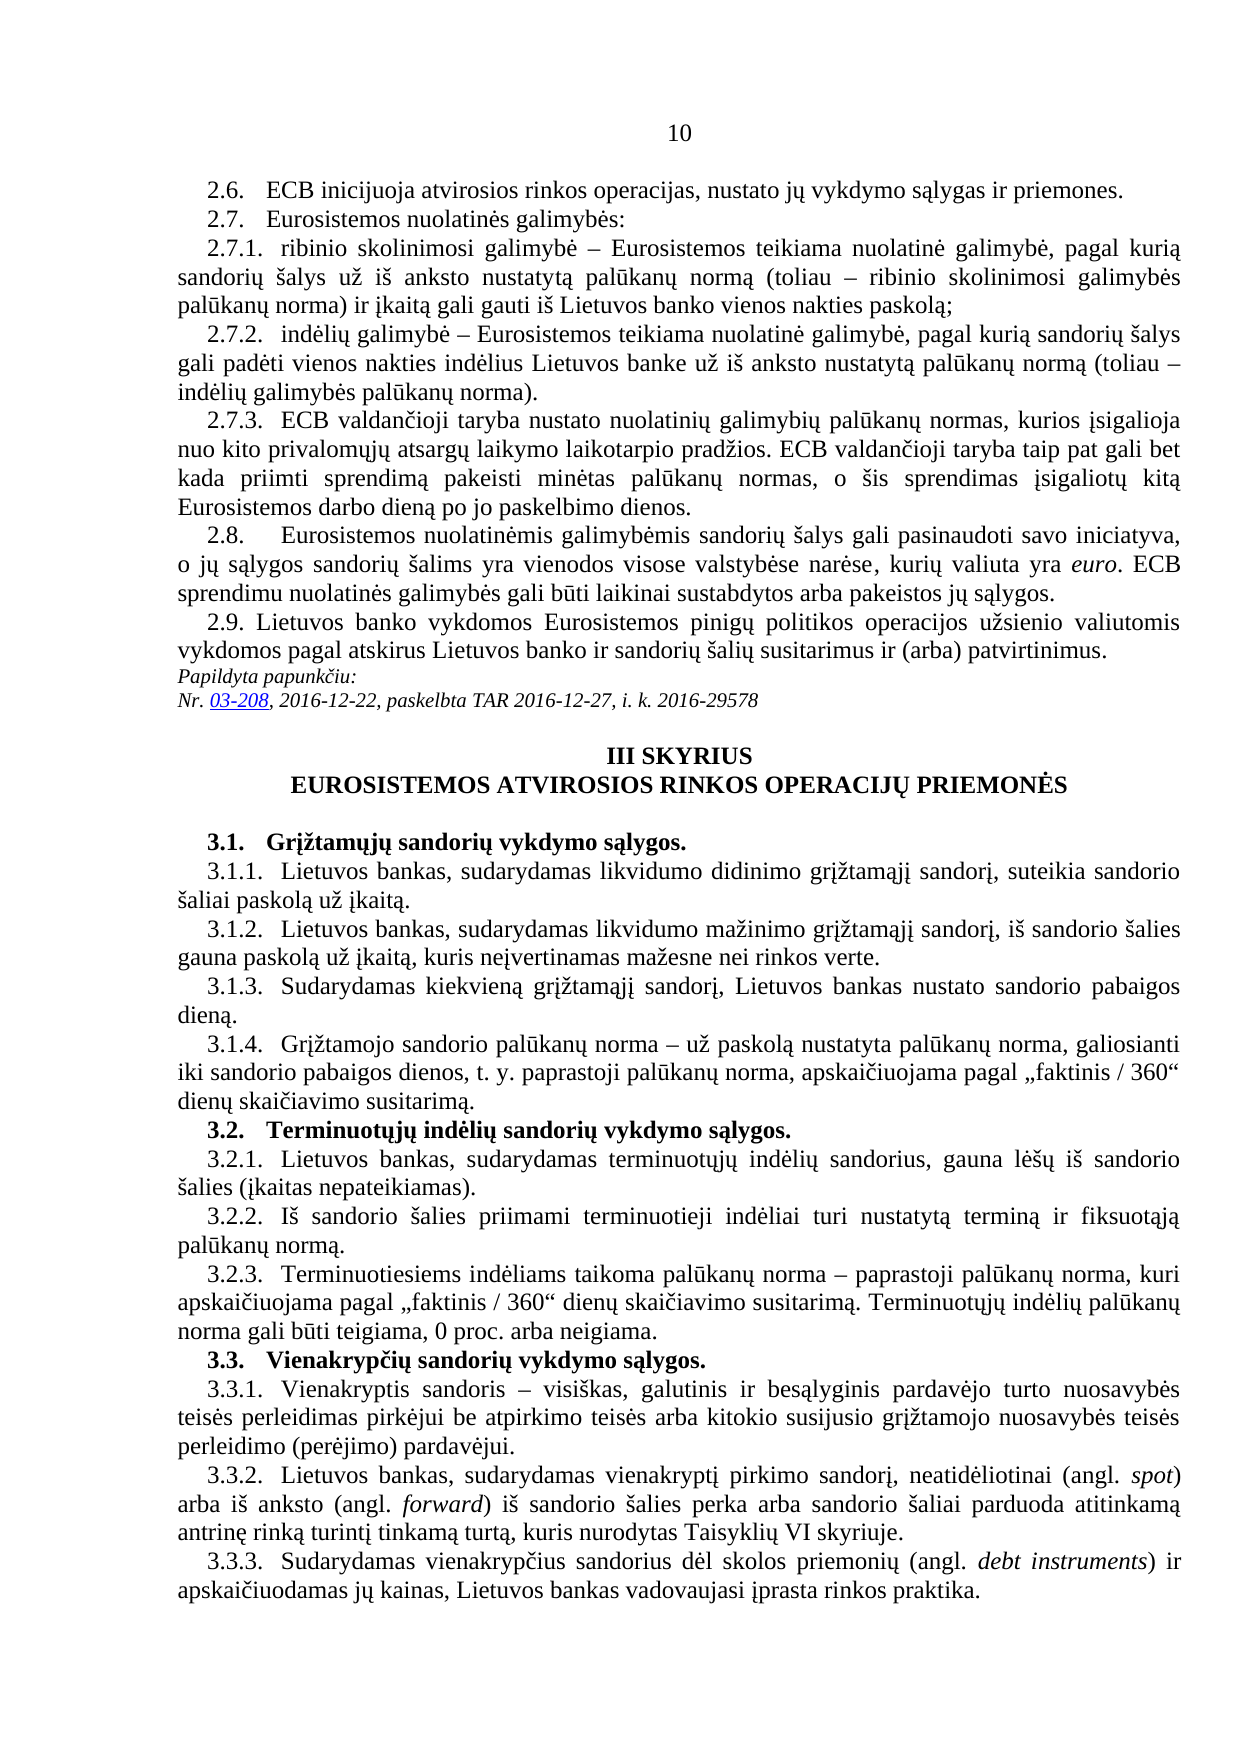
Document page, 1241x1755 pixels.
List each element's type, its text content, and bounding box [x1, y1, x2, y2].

text 2.7.1. ribinio skolinimosi galimybė – Eurosistemos teikiama nuolatinė galimybė, pagal kurią sandorių šalys už iš anksto nustatytą palūkanų normą (toliau – ribinio skolinimosi galimybės palūkanų norma) ir įkaitą gali gauti iš Lietuvos banko vienos nakties paskolą; [177, 233, 1181, 319]
text 2.9. Lietuvos banko vykdomos Eurosistemos pinigų politikos operacijos užsienio valiutomis vykdomos pagal atskirus Lietuvos banko ir sandorių šalių susitarimus ir (arba) patvirtinimus. [177, 607, 1181, 664]
text 3.2. Terminuotųjų indėlių sandorių vykdymo sąlygos. [177, 1115, 1181, 1144]
text 3.3.1. Vienakryptis sandoris – visiškas, galutinis ir besąlyginis pardavėjo turto nuosavybės teisės perleidimas pirkėjui be atpirkimo teisės arba kitokio susijusio grįžtamojo nuosavybės teisės perleidimo (perėjimo) pardavėjui. [177, 1374, 1181, 1460]
text 3.3.2. Lietuvos bankas, sudarydamas vienakryptį pirkimo sandorį, neatidėliotinai (angl. spot) arba iš anksto (angl. forward) iš sandorio šalies perka arba sandorio šaliai parduoda atitinkamą antrinę rinką turintį tinkamą turtą, kuris nurodytas Taisyklių VI skyriuje. [177, 1460, 1181, 1546]
text 2.8. Eurosistemos nuolatinėmis galimybėmis sandorių šalys gali pasinaudoti savo iniciatyva, o jų sąlygos sandorių šalims yra vienodos visose valstybėse narėse, kurių valiuta yra euro. ECB sprendimu nuolatinės galimybės gali būti laikinai sustabdytos arba pakeistos jų sąlygos. [177, 521, 1181, 607]
text 3.2.2. Iš sandorio šalies priimami terminuotieji indėliai turi nustatytą terminą ir fiksuotąją palūkanų normą. [177, 1201, 1181, 1259]
text 3.1. Grįžtamųjų sandorių vykdymo sąlygos. [177, 827, 1181, 856]
text 3.1.1. Lietuvos bankas, sudarydamas likvidumo didinimo grįžtamąjį sandorį, suteikia sandorio šaliai paskolą už įkaitą. [177, 856, 1181, 914]
text 3.3. Vienakrypčių sandorių vykdymo sąlygos. [177, 1345, 1181, 1374]
text 3.1.2. Lietuvos bankas, sudarydamas likvidumo mažinimo grįžtamąjį sandorį, iš sandorio šalies gauna paskolą už įkaitą, kuris neįvertinamas mažesne nei rinkos verte. [177, 914, 1181, 971]
text 2.6. ECB inicijuoja atvirosios rinkos operacijas, nustato jų vykdymo sąlygas ir priemones. [177, 176, 1181, 204]
text Papildyta papunkčiu: [177, 664, 1181, 688]
text III SKYRIUS [177, 741, 1181, 770]
text 3.3.3. Sudarydamas vienakrypčius sandorius dėl skolos priemonių (angl. debt instruments) ir apskaičiuodamas jų kainas, Lietuvos bankas vadovaujasi įprasta rinkos praktika. [177, 1546, 1181, 1604]
text 2.7.3. ECB valdančioji taryba nustato nuolatinių galimybių palūkanų normas, kurios įsigalioja nuo kito privalomųjų atsargų laikymo laikotarpio pradžios. ECB valdančioji taryba taip pat gali bet kada priimti sprendimą pakeisti minėtas palūkanų normas, o šis sprendimas įsigaliotų kitą Eurosistemos darbo dieną po jo paskelbimo dienos. [177, 406, 1181, 521]
text 2.7.2. indėlių galimybė – Eurosistemos teikiama nuolatinė galimybė, pagal kurią sandorių šalys gali padėti vienos nakties indėlius Lietuvos banke už iš anksto nustatytą palūkanų normą (toliau – indėlių galimybės palūkanų norma). [177, 319, 1181, 406]
text EUROSISTEMOS ATVIROSIOS RINKOS OPERACIJŲ PRIEMONĖS [177, 770, 1181, 799]
text Nr. 03-208, 2016-12-22, paskelbta TAR 2016-12-27, i. k. 2016-29578 [177, 688, 1181, 712]
text 3.2.1. Lietuvos bankas, sudarydamas terminuotųjų indėlių sandorius, gauna lėšų iš sandorio šalies (įkaitas nepateikiamas). [177, 1144, 1181, 1201]
text 2.7. Eurosistemos nuolatinės galimybės: [177, 204, 1181, 233]
text 3.1.3. Sudarydamas kiekvieną grįžtamąjį sandorį, Lietuvos bankas nustato sandorio pabaigos dieną. [177, 971, 1181, 1029]
text 3.1.4. Grįžtamojo sandorio palūkanų norma – už paskolą nustatyta palūkanų norma, galiosianti iki sandorio pabaigos dienos, t. y. paprastoji palūkanų norma, apskaičiuojama pagal „faktinis / 360“ dienų skaičiavimo susitarimą. [177, 1029, 1181, 1115]
text 3.2.3. Terminuotiesiems indėliams taikoma palūkanų norma – paprastoji palūkanų norma, kuri apskaičiuojama pagal „faktinis / 360“ dienų skaičiavimo susitarimą. Terminuotųjų indėlių palūkanų norma gali būti teigiama, 0 proc. arba neigiama. [177, 1259, 1181, 1345]
